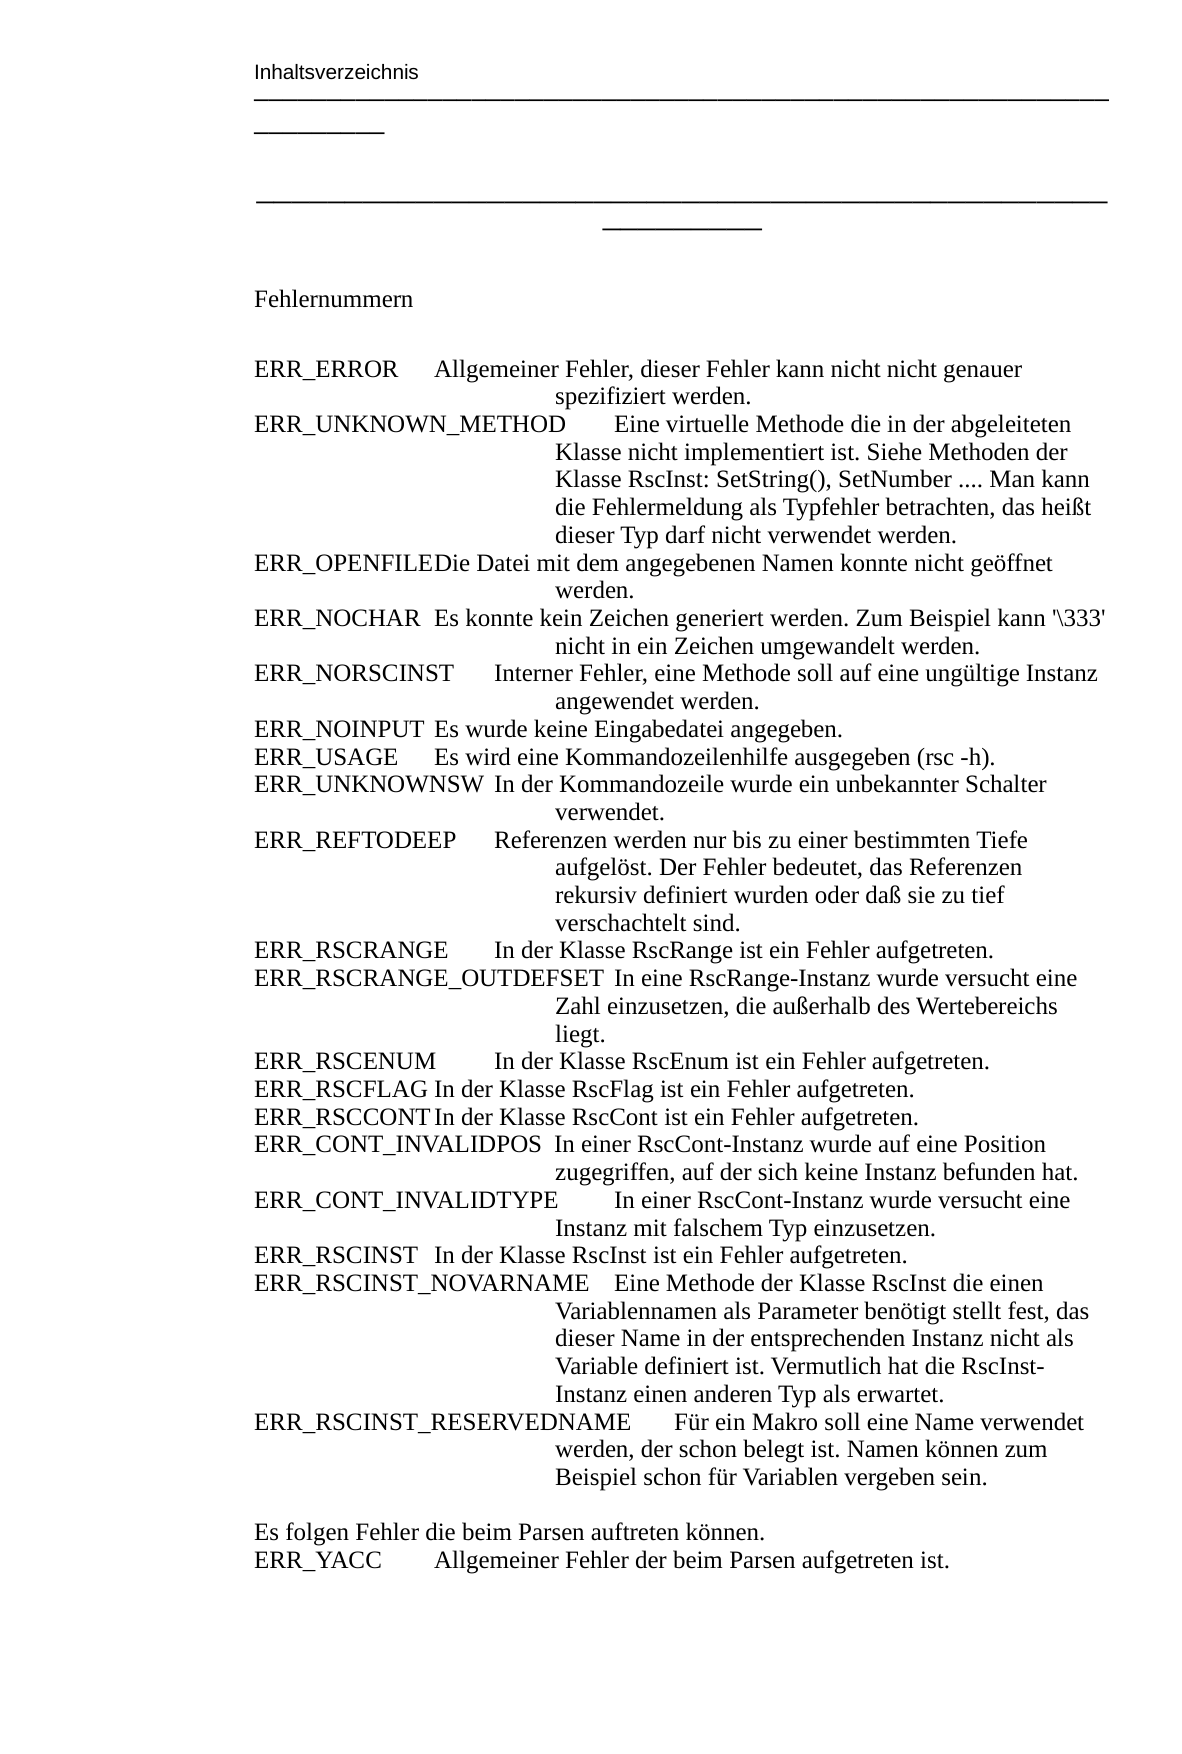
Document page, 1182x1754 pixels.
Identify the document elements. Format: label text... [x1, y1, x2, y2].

text ERR_RSCINST In der Klasse RscInst ist ein Fehler aufgetreten. [254, 1241, 1110, 1269]
text ERR_USAGE Es wird eine Kommandozeilenhilfe ausgegeben (rsc -h). [254, 743, 1110, 770]
text ───────────────────────────────────────────────────────── [254, 188, 1110, 243]
text ERR_CONT_INVALIDTYPE In einer RscCont-Instanz wurde versucht eine Instanz mit falschem Typ einzusetzen. [254, 1186, 1110, 1241]
text Fehlernummern [254, 285, 1110, 313]
text ERR_RSCINST_RESERVEDNAME Für ein Makro soll eine Name verwendet werden, der schon belegt ist. Namen können zum Beispiel schon für Variablen vergeben sein. [254, 1408, 1110, 1491]
text ERR_RSCRANGE_OUTDEFSET In eine RscRange-Instanz wurde versucht eine Zahl einzusetzen, die außerhalb des Wertebereichs liegt. [254, 964, 1110, 1047]
text ERR_UNKNOWN_METHOD Eine virtuelle Methode die in der abgeleiteten Klasse nicht implementiert ist. Siehe Methoden der Klasse RscInst: SetString(), SetNumber .... Man kann die Fehlermeldung als Typfehler betrachten, das heißt dieser Typ darf nicht verwendet werden. [254, 410, 1110, 549]
text Es folgen Fehler die beim Parsen auftreten können. [254, 1518, 1110, 1546]
text ERR_OPENFILE Die Datei mit dem angegebenen Namen konnte nicht geöffnet werden. [254, 549, 1110, 604]
text ERR_NORSCINST Interner Fehler, eine Methode soll auf eine ungültige Instanz angewendet werden. [254, 659, 1110, 715]
text ERR_RSCCONT In der Klasse RscCont ist ein Fehler aufgetreten. [254, 1103, 1110, 1131]
text ERR_ERROR Allgemeiner Fehler, dieser Fehler kann nicht nicht genauer spezifiziert werden. [254, 355, 1110, 410]
text ERR_RSCINST_NOVARNAME Eine Methode der Klasse RscInst die einen Variablennamen als Parameter benötigt stellt fest, das dieser Name in der entsprechenden Instanz nicht als Variable definiert ist. Vermutlich hat die RscInst-Instanz einen anderen Typ als erwartet. [254, 1269, 1110, 1408]
text ERR_REFTODEEP Referenzen werden nur bis zu einer bestimmten Tiefe aufgelöst. Der Fehler bedeutet, das Referenzen rekursiv definiert wurden oder daß sie zu tief verschachtelt sind. [254, 826, 1110, 937]
text ERR_NOCHAR Es konnte kein Zeichen generiert werden. Zum Beispiel kann '\333' nicht in ein Zeichen umgewandelt werden. [254, 604, 1110, 659]
text ERR_RSCFLAG In der Klasse RscFlag ist ein Fehler aufgetreten. [254, 1075, 1110, 1103]
text ERR_YACC Allgemeiner Fehler der beim Parsen aufgetreten ist. [254, 1546, 1110, 1574]
text ERR_NOINPUT Es wurde keine Eingabedatei angegeben. [254, 715, 1110, 743]
text ERR_CONT_INVALIDPOS In einer RscCont-Instanz wurde auf eine Position zugegriffen, auf der sich keine Instanz befunden hat. [254, 1131, 1110, 1186]
text ERR_RSCRANGE In der Klasse RscRange ist ein Fehler aufgetreten. [254, 937, 1110, 964]
text ERR_RSCENUM In der Klasse RscEnum ist ein Fehler aufgetreten. [254, 1047, 1110, 1075]
text ERR_UNKNOWNSW In der Kommandozeile wurde ein unbekannter Schalter verwendet. [254, 770, 1110, 826]
